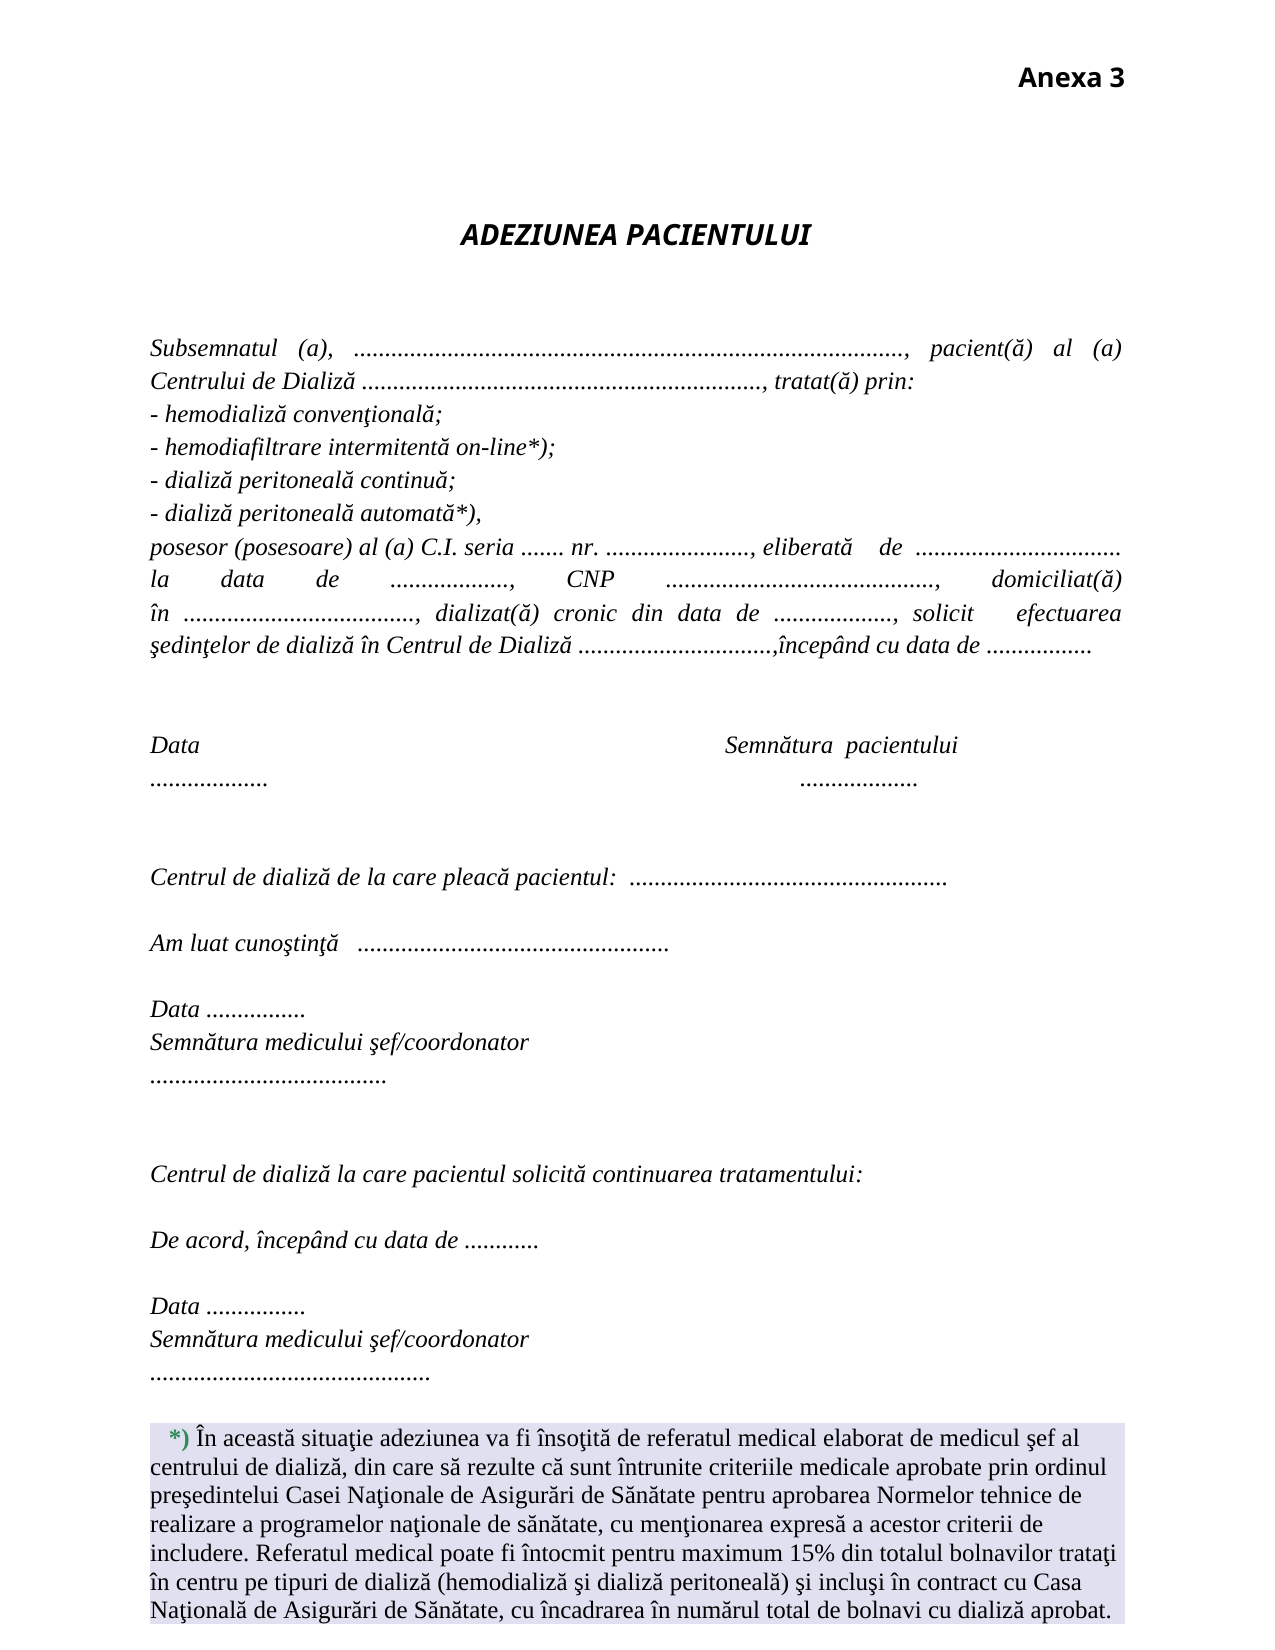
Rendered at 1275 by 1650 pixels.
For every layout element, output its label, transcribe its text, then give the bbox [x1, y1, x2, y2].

text - dializă peritoneală continuă; [150, 466, 1125, 494]
text Data Semnătura pacientului [150, 730, 1125, 758]
text *) În această situaţie adeziunea va fi însoţită de referatul medical elaborat de medicul şef al centrului de dializă, din care să rezulte că sunt întrunite criteriile medicale aprobate prin ordinul preşedintelui Casei Naţionale de Asigurări de Sănătate pentru aprobarea Normelor tehnice de realizare a programelor naţionale de sănătate, cu menţionarea expresă a acestor criterii de includere. Referatul medical poate fi întocmit pentru maximum 15% din totalul bolnavilor trataţi în centru pe tipuri de dializă (hemodializă şi dializă peritoneală) şi incluşi în contract cu Casa Naţională de Asigurări de Sănătate, cu încadrarea în numărul total de bolnavi cu dializă aprobat. [150, 1423, 1125, 1624]
text - dializă peritoneală automată*), [150, 498, 1125, 527]
text ............................................. [150, 1357, 1125, 1386]
text ................... ................... [150, 763, 1125, 791]
text Subsemnatul (a), ........................................................................................, pacient(ă) al (a) Centrului de Dializă ................................................................, tratat(ă) prin: [150, 333, 1125, 395]
text Am luat cunoştinţă .................................................. [150, 928, 1125, 957]
text - hemodializă convenţională; [150, 399, 1125, 428]
text Data ................ [150, 994, 1125, 1023]
text Centrul de dializă de la care pleacă pacientul: ................................................... [150, 862, 1125, 891]
text Centrul de dializă la care pacientul solicită continuarea tratamentului: [150, 1159, 1125, 1188]
text Semnătura medicului şef/coordonator [150, 1324, 1125, 1353]
text De acord, începând cu data de ............ [150, 1225, 1125, 1254]
text ADEZIUNEA PACIENTULUI [150, 214, 1125, 254]
text ...................................... [150, 1060, 1125, 1089]
text posesor (posesoare) al (a) C.I. seria ....... nr. ......................., eliberată de ................................. la data de ..................., CNP ..........................................., domiciliat(ă) în ....................................., dializat(ă) cronic din data de ..................., solicit efectuarea şedinţelor de dializă în Centrul de Dializă ...............................,începând cu data de ................. [150, 532, 1125, 659]
text - hemodiafiltrare intermitentă on-line*); [150, 432, 1125, 461]
text Data ................ [150, 1291, 1125, 1320]
text Semnătura medicului şef/coordonator [150, 1027, 1125, 1056]
text Anexa 3 [150, 58, 1125, 95]
